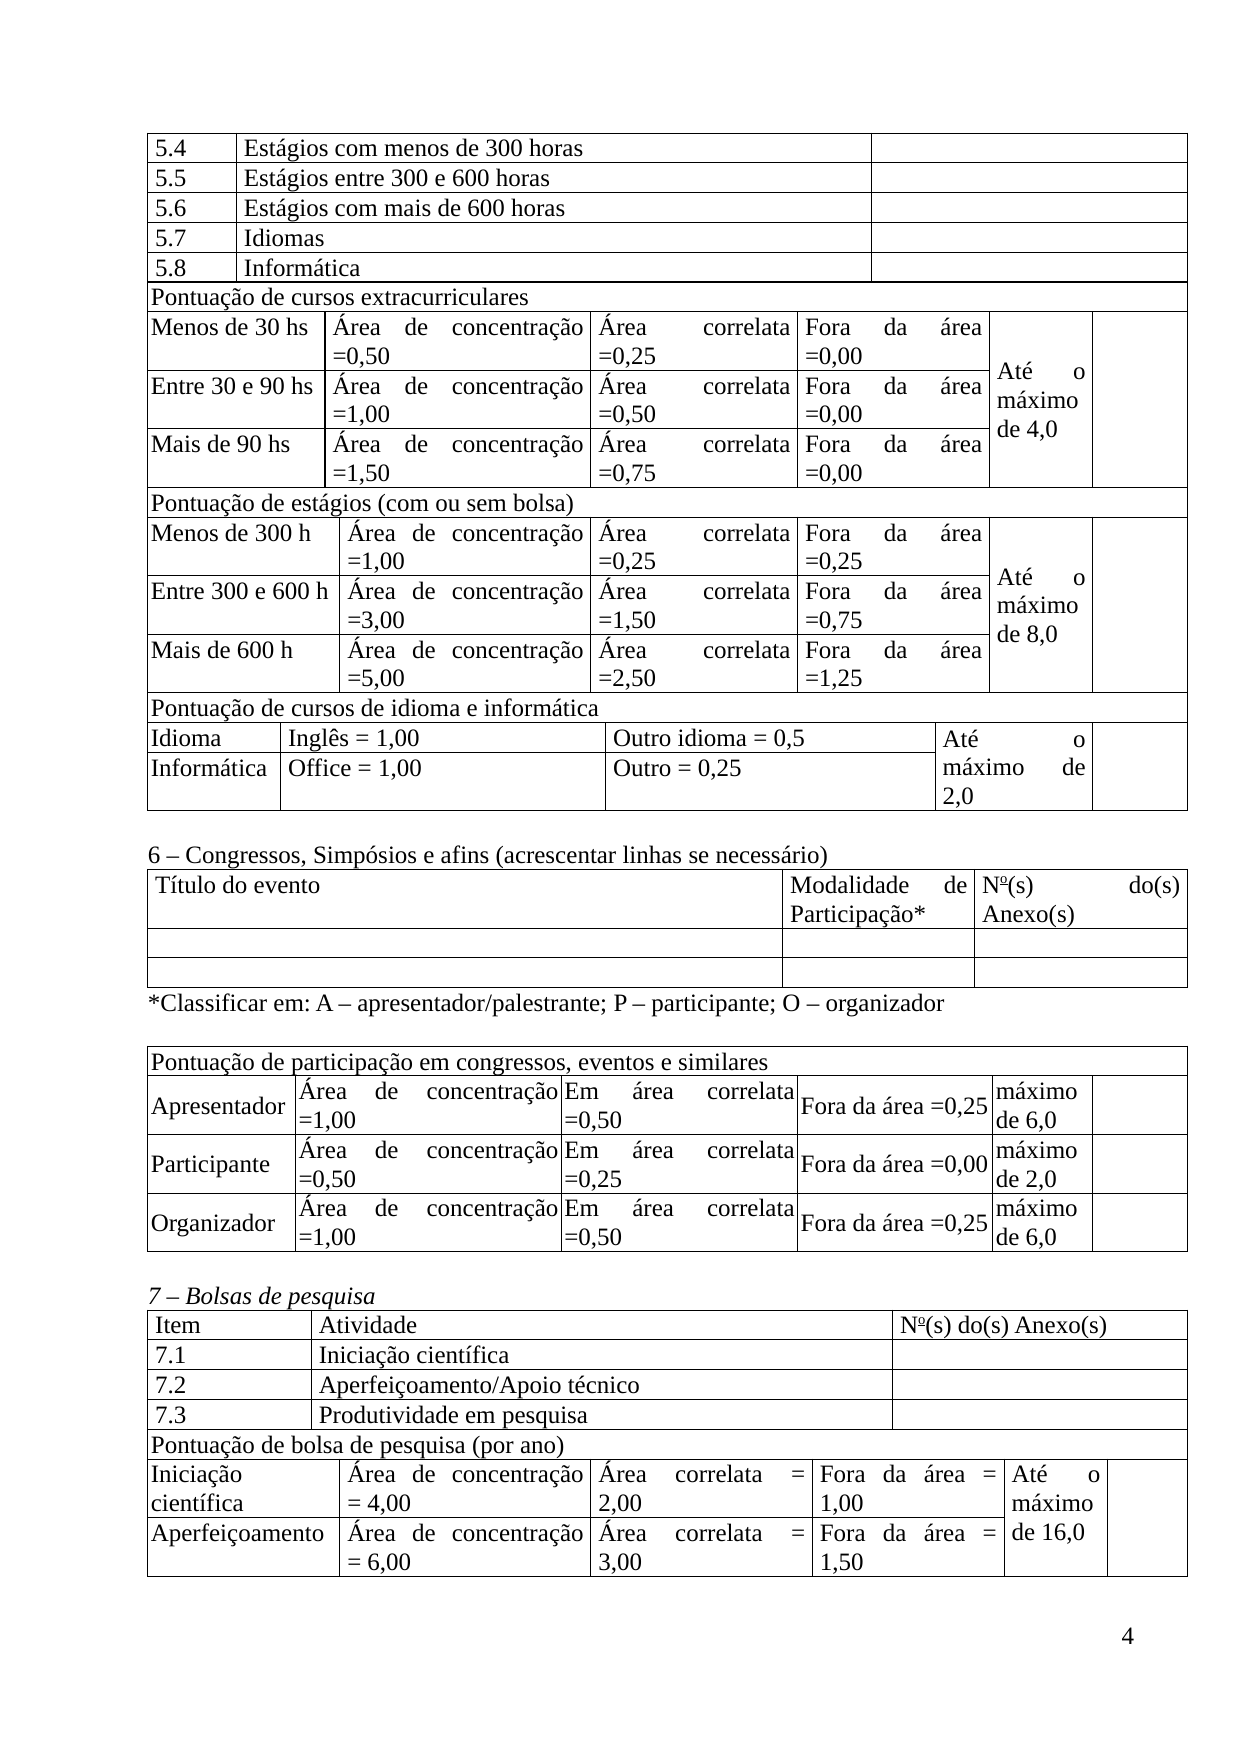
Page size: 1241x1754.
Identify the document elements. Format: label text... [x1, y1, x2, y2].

table_cell Área de concentração = 6,00 [340, 1518, 590, 1576]
table_cell Mais de 90 hs [148, 429, 324, 487]
table_cell Pontuação de estágios (com ou sem bolsa) [148, 488, 1187, 517]
table_cell Área de concentração =1,50 [326, 429, 590, 487]
table_cell [872, 223, 1187, 252]
table_cell Área de concentração =1,00 [326, 371, 590, 428]
table_cell [1093, 723, 1187, 810]
table_cell Fora da área =0,00 [798, 371, 989, 428]
table_cell Pontuação de cursos de idioma e informática [148, 693, 1187, 722]
text 7 – Bolsas de pesquisa [148, 1281, 1134, 1309]
table_cell Até o máximo de 16,0 [1005, 1460, 1107, 1576]
table_cell [1093, 1076, 1187, 1134]
table_header Título do evento [148, 870, 782, 927]
table_cell Office = 1,00 [281, 753, 605, 810]
table_cell Área correlata =0,50 [591, 371, 797, 428]
table_cell 7.1 [148, 1340, 311, 1369]
table_cell Em área correlata =0,25 [562, 1135, 797, 1192]
table_cell [893, 1370, 1187, 1399]
table_cell 5.7 [148, 223, 236, 252]
table_cell Área de concentração =1,00 [340, 518, 590, 575]
table_cell Fora da área =0,00 [798, 312, 989, 370]
table_header No(s) do(s) Anexo(s) [893, 1311, 1187, 1339]
table_header Pontuação de participação em congressos, eventos e similares [148, 1047, 1187, 1075]
table_header Modalidade de Participação* [783, 870, 974, 927]
table_cell Área de concentração =1,00 [296, 1194, 561, 1251]
table_cell [872, 163, 1187, 192]
table_cell Mais de 600 h [148, 635, 339, 692]
table_cell Inglês = 1,00 [281, 723, 605, 752]
table_cell Informática [237, 253, 871, 281]
table_cell 5.6 [148, 193, 236, 222]
table_cell máximo de 6,0 [993, 1194, 1092, 1251]
table_cell Outro = 0,25 [606, 753, 935, 810]
table_cell Entre 30 e 90 hs [148, 371, 324, 428]
table_cell Iniciação científica [148, 1460, 339, 1517]
table_cell Fora da área =0,25 [798, 518, 989, 575]
table_cell [1093, 312, 1187, 487]
table_cell Até o máximo de 4,0 [990, 312, 1092, 487]
table_cell [1108, 1460, 1187, 1576]
table_cell Área de concentração =5,00 [340, 635, 590, 692]
table_cell Área correlata =0,25 [591, 312, 797, 370]
table_header Item [148, 1311, 311, 1339]
table_cell Fora da área =0,00 [798, 1135, 992, 1192]
table_cell 7.2 [148, 1370, 311, 1399]
table_cell Produtividade em pesquisa [312, 1400, 892, 1429]
table_cell Informática [148, 753, 280, 810]
table_cell [975, 929, 1187, 957]
table_cell Área de concentração = 4,00 [340, 1460, 590, 1517]
table_cell [1093, 1194, 1187, 1251]
table_cell Fora da área =0,75 [798, 576, 989, 634]
table_cell Fora da área = 1,50 [813, 1518, 1004, 1576]
table_cell Fora da área =0,25 [798, 1194, 992, 1251]
table_cell 5.8 [148, 253, 236, 281]
table_cell Em área correlata =0,50 [562, 1194, 797, 1251]
table_cell [1093, 1135, 1187, 1192]
table_cell Outro idioma = 0,5 [606, 723, 935, 752]
table_cell Área de concentração =1,00 [296, 1076, 561, 1134]
table_cell Aperfeiçoamento/Apoio técnico [312, 1370, 892, 1399]
table_cell Estágios entre 300 e 600 horas [237, 163, 871, 192]
table_cell [872, 134, 1187, 162]
table_cell [872, 193, 1187, 222]
table_cell Idioma [148, 723, 280, 752]
table_cell Até o máximo de 2,0 [936, 723, 1092, 810]
table_cell 5.4 [148, 134, 236, 162]
table_cell [1093, 518, 1187, 692]
table_cell Entre 300 e 600 h [148, 576, 339, 634]
table_cell Fora da área =0,25 [798, 1076, 992, 1134]
table_cell Área correlata = 2,00 [591, 1460, 812, 1517]
table_cell 5.5 [148, 163, 236, 192]
table_cell Área de concentração =3,00 [340, 576, 590, 634]
table_cell Estágios com mais de 600 horas [237, 193, 871, 222]
table_cell Idiomas [237, 223, 871, 252]
table_cell Área correlata =0,75 [591, 429, 797, 487]
table_cell [893, 1340, 1187, 1369]
table_cell Organizador [148, 1194, 295, 1251]
table_cell Aperfeiçoamento [148, 1518, 339, 1576]
table_cell Área de concentração =0,50 [326, 312, 590, 370]
table_cell Em área correlata =0,50 [562, 1076, 797, 1134]
table_cell Menos de 300 h [148, 518, 339, 575]
text 6 – Congressos, Simpósios e afins (acrescentar linhas se necessário) [148, 840, 1134, 869]
table_cell [148, 958, 782, 987]
table_cell Área correlata =0,25 [591, 518, 797, 575]
table_cell [975, 958, 1187, 987]
table_cell Área de concentração =0,50 [296, 1135, 561, 1192]
table_cell [893, 1400, 1187, 1429]
table_cell Participante [148, 1135, 295, 1192]
table_cell Apresentador [148, 1076, 295, 1134]
table_cell Fora da área =0,00 [798, 429, 989, 487]
table_cell máximo de 6,0 [993, 1076, 1092, 1134]
table_cell Estágios com menos de 300 horas [237, 134, 871, 162]
table_cell Fora da área = 1,00 [813, 1460, 1004, 1517]
table_header No(s) do(s) Anexo(s) [975, 870, 1187, 927]
table_cell Pontuação de bolsa de pesquisa (por ano) [148, 1430, 1187, 1458]
table_cell máximo de 2,0 [993, 1135, 1092, 1192]
table_cell [783, 929, 974, 957]
table_cell [872, 253, 1187, 281]
table_header Atividade [312, 1311, 892, 1339]
table_cell [148, 929, 782, 957]
table_cell Pontuação de cursos extracurriculares [148, 283, 1187, 311]
table_cell [783, 958, 974, 987]
text *Classificar em: A – apresentador/palestrante; P – participante; O – organizador [148, 988, 1134, 1017]
table_cell Menos de 30 hs [148, 312, 324, 370]
table_cell Até o máximo de 8,0 [990, 518, 1092, 692]
table_cell Área correlata = 3,00 [591, 1518, 812, 1576]
table_cell Área correlata =2,50 [591, 635, 797, 692]
table_cell Área correlata =1,50 [591, 576, 797, 634]
table_cell Iniciação científica [312, 1340, 892, 1369]
table_cell Fora da área =1,25 [798, 635, 989, 692]
table_cell 7.3 [148, 1400, 311, 1429]
